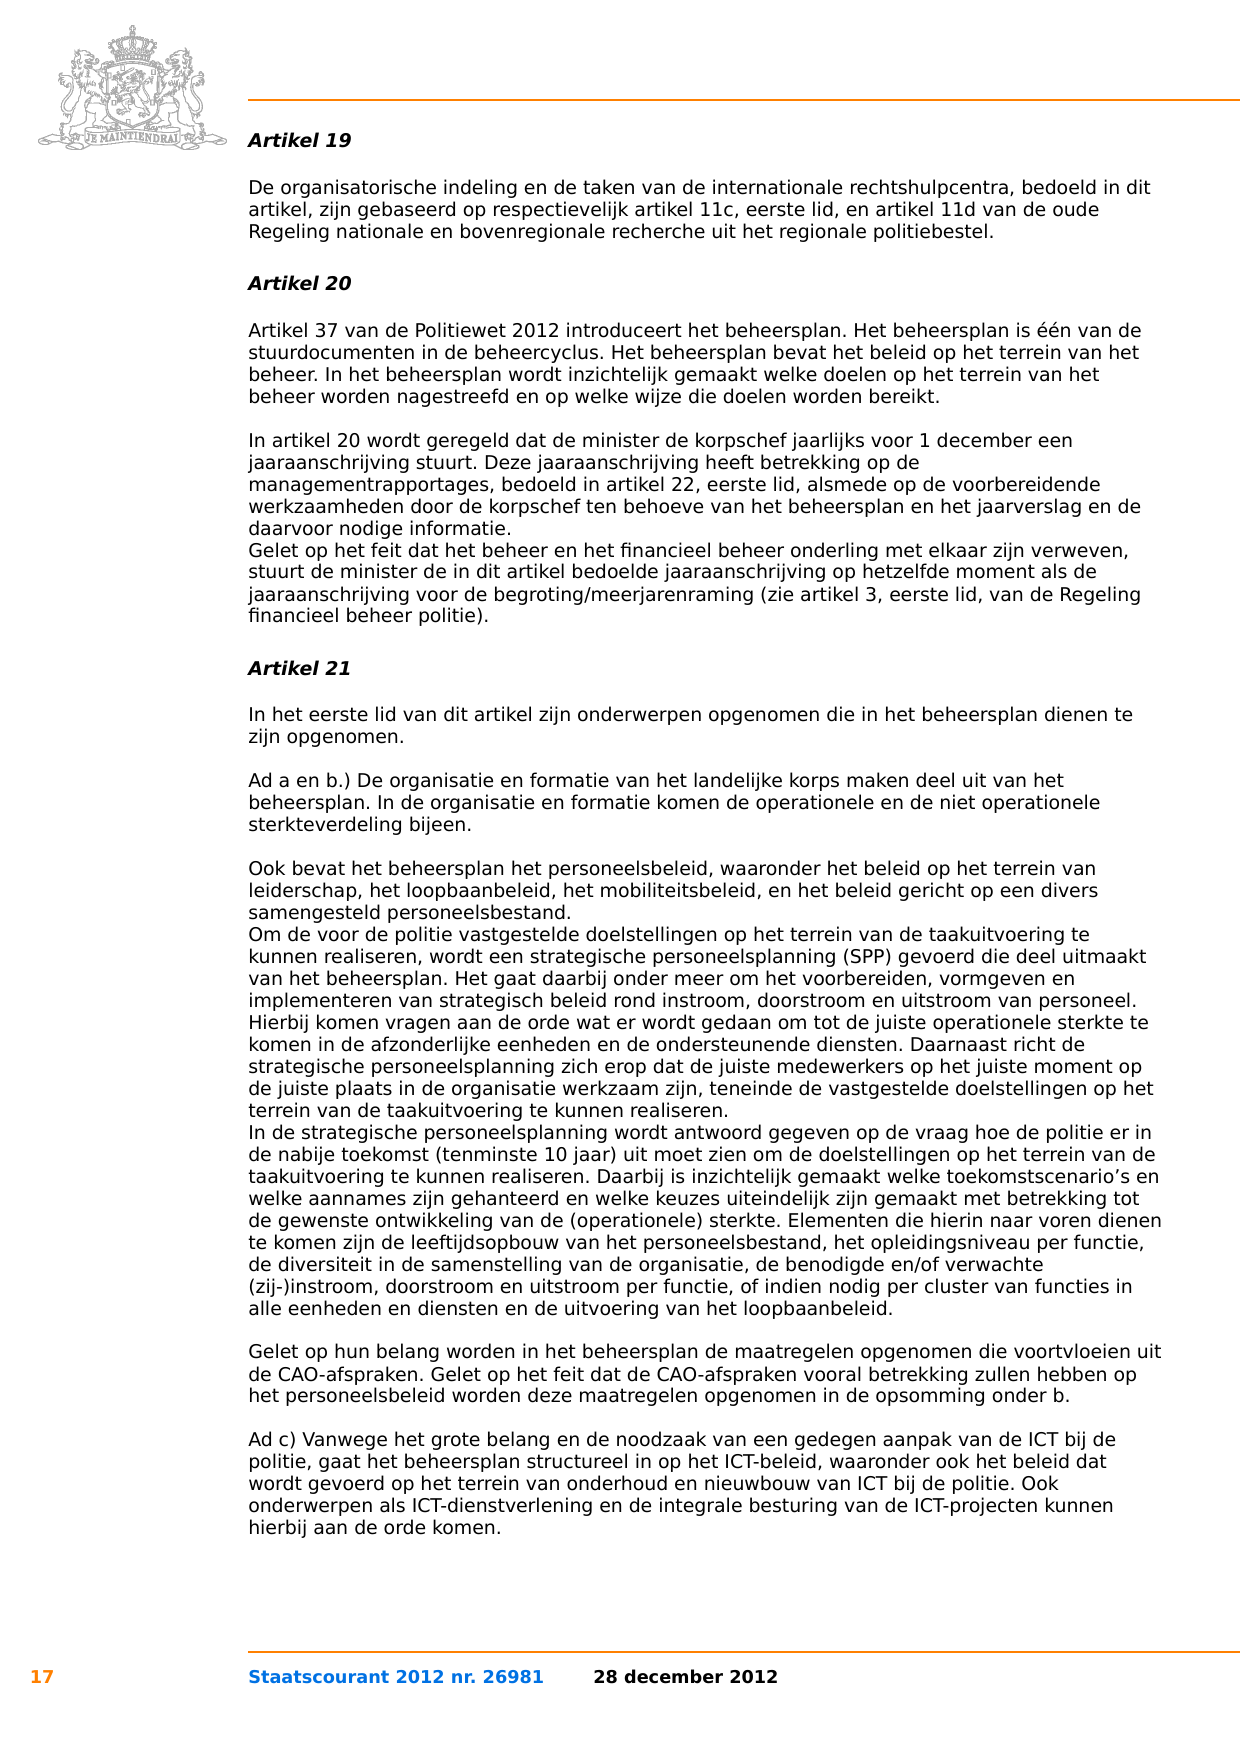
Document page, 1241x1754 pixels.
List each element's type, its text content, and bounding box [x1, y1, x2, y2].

picture [38, 25, 227, 150]
text Ook bevat het beheersplan het personeelsbeleid, waaronder het beleid op het terrein van leiderschap, het loopbaanbeleid, het mobiliteitsbeleid, en het beleid gericht op een divers samengesteld personeelsbestand. [248, 858, 1163, 924]
subtitle Artikel 21 [248, 657, 1163, 679]
text In artikel 20 wordt geregeld dat de minister de korpschef jaarlijks voor 1 december een jaaraanschrijving stuurt. Deze jaaraanschrijving heeft betrekking op de managementrapportages, bedoeld in artikel 22, eerste lid, alsmede op de voorbereidende werkzaamheden door de korpschef ten behoeve van het beheersplan en het jaarverslag en de daarvoor nodige informatie. [248, 429, 1163, 539]
text Ad c) Vanwege het grote belang en de noodzaak van een gedegen aanpak van de ICT bij de politie, gaat het beheersplan structureel in op het ICT-beleid, waaronder ook het beleid dat wordt gevoerd op het terrein van onderhoud en nieuwbouw van ICT bij de politie. Ook onderwerpen als ICT-dienstverlening en de integrale besturing van de ICT-projecten kunnen hierbij aan de orde komen. [248, 1429, 1163, 1539]
text Gelet op het feit dat het beheer en het financieel beheer onderling met elkaar zijn verweven, stuurt de minister de in dit artikel bedoelde jaaraanschrijving op hetzelfde moment als de jaaraanschrijving voor de begroting/meerjarenraming (zie artikel 3, eerste lid, van de Regeling financieel beheer politie). [248, 539, 1163, 627]
text De organisatorische indeling en de taken van de internationale rechtshulpcentra, bedoeld in dit artikel, zijn gebaseerd op respectievelijk artikel 11c, eerste lid, en artikel 11d van de oude Regeling nationale en bovenregionale recherche uit het regionale politiebestel. [248, 177, 1163, 243]
text Om de voor de politie vastgestelde doelstellingen op het terrein van de taakuitvoering te kunnen realiseren, wordt een strategische personeelsplanning (SPP) gevoerd die deel uitmaakt van het beheersplan. Het gaat daarbij onder meer om het voorbereiden, vormgeven en implementeren van strategisch beleid rond instroom, doorstroom en uitstroom van personeel. Hierbij komen vragen aan de orde wat er wordt gedaan om tot de juiste operationele sterkte te komen in de afzonderlijke eenheden en de ondersteunende diensten. Daarnaast richt de strategische personeelsplanning zich erop dat de juiste medewerkers op het juiste moment op de juiste plaats in de organisatie werkzaam zijn, teneinde de vastgestelde doelstellingen op het terrein van de taakuitvoering te kunnen realiseren. [248, 924, 1163, 1122]
subtitle Artikel 20 [248, 273, 1163, 295]
text In de strategische personeelsplanning wordt antwoord gegeven op de vraag hoe de politie er in de nabije toekomst (tenminste 10 jaar) uit moet zien om de doelstellingen op het terrein van de taakuitvoering te kunnen realiseren. Daarbij is inzichtelijk gemaakt welke toekomstscenario’s en welke aannames zijn gehanteerd en welke keuzes uiteindelijk zijn gemaakt met betrekking tot de gewenste ontwikkeling van de (operationele) sterkte. Elementen die hierin naar voren dienen te komen zijn de leeftijdsopbouw van het personeelsbestand, het opleidingsniveau per functie, de diversiteit in de samenstelling van de organisatie, de benodigde en/of verwachte (zij-)instroom, doorstroom en uitstroom per functie, of indien nodig per cluster van functies in alle eenheden en diensten en de uitvoering van het loopbaanbeleid. [248, 1122, 1163, 1319]
text In het eerste lid van dit artikel zijn onderwerpen opgenomen die in het beheersplan dienen te zijn opgenomen. [248, 704, 1163, 748]
text Gelet op hun belang worden in het beheersplan de maatregelen opgenomen die voortvloeien uit de CAO-afspraken. Gelet op het feit dat de CAO-afspraken vooral betrekking zullen hebben op het personeelsbeleid worden deze maatregelen opgenomen in de opsomming onder b. [248, 1341, 1163, 1407]
text Ad a en b.) De organisatie en formatie van het landelijke korps maken deel uit van het beheersplan. In de organisatie en formatie komen de operationele en de niet operationele sterkteverdeling bijeen. [248, 770, 1163, 836]
subtitle Artikel 19 [248, 130, 1163, 152]
text Artikel 37 van de Politiewet 2012 introduceert het beheersplan. Het beheersplan is één van de stuurdocumenten in de beheercyclus. Het beheersplan bevat het beleid op het terrein van het beheer. In het beheersplan wordt inzichtelijk gemaakt welke doelen op het terrein van het beheer worden nagestreefd en op welke wijze die doelen worden bereikt. [248, 320, 1163, 408]
